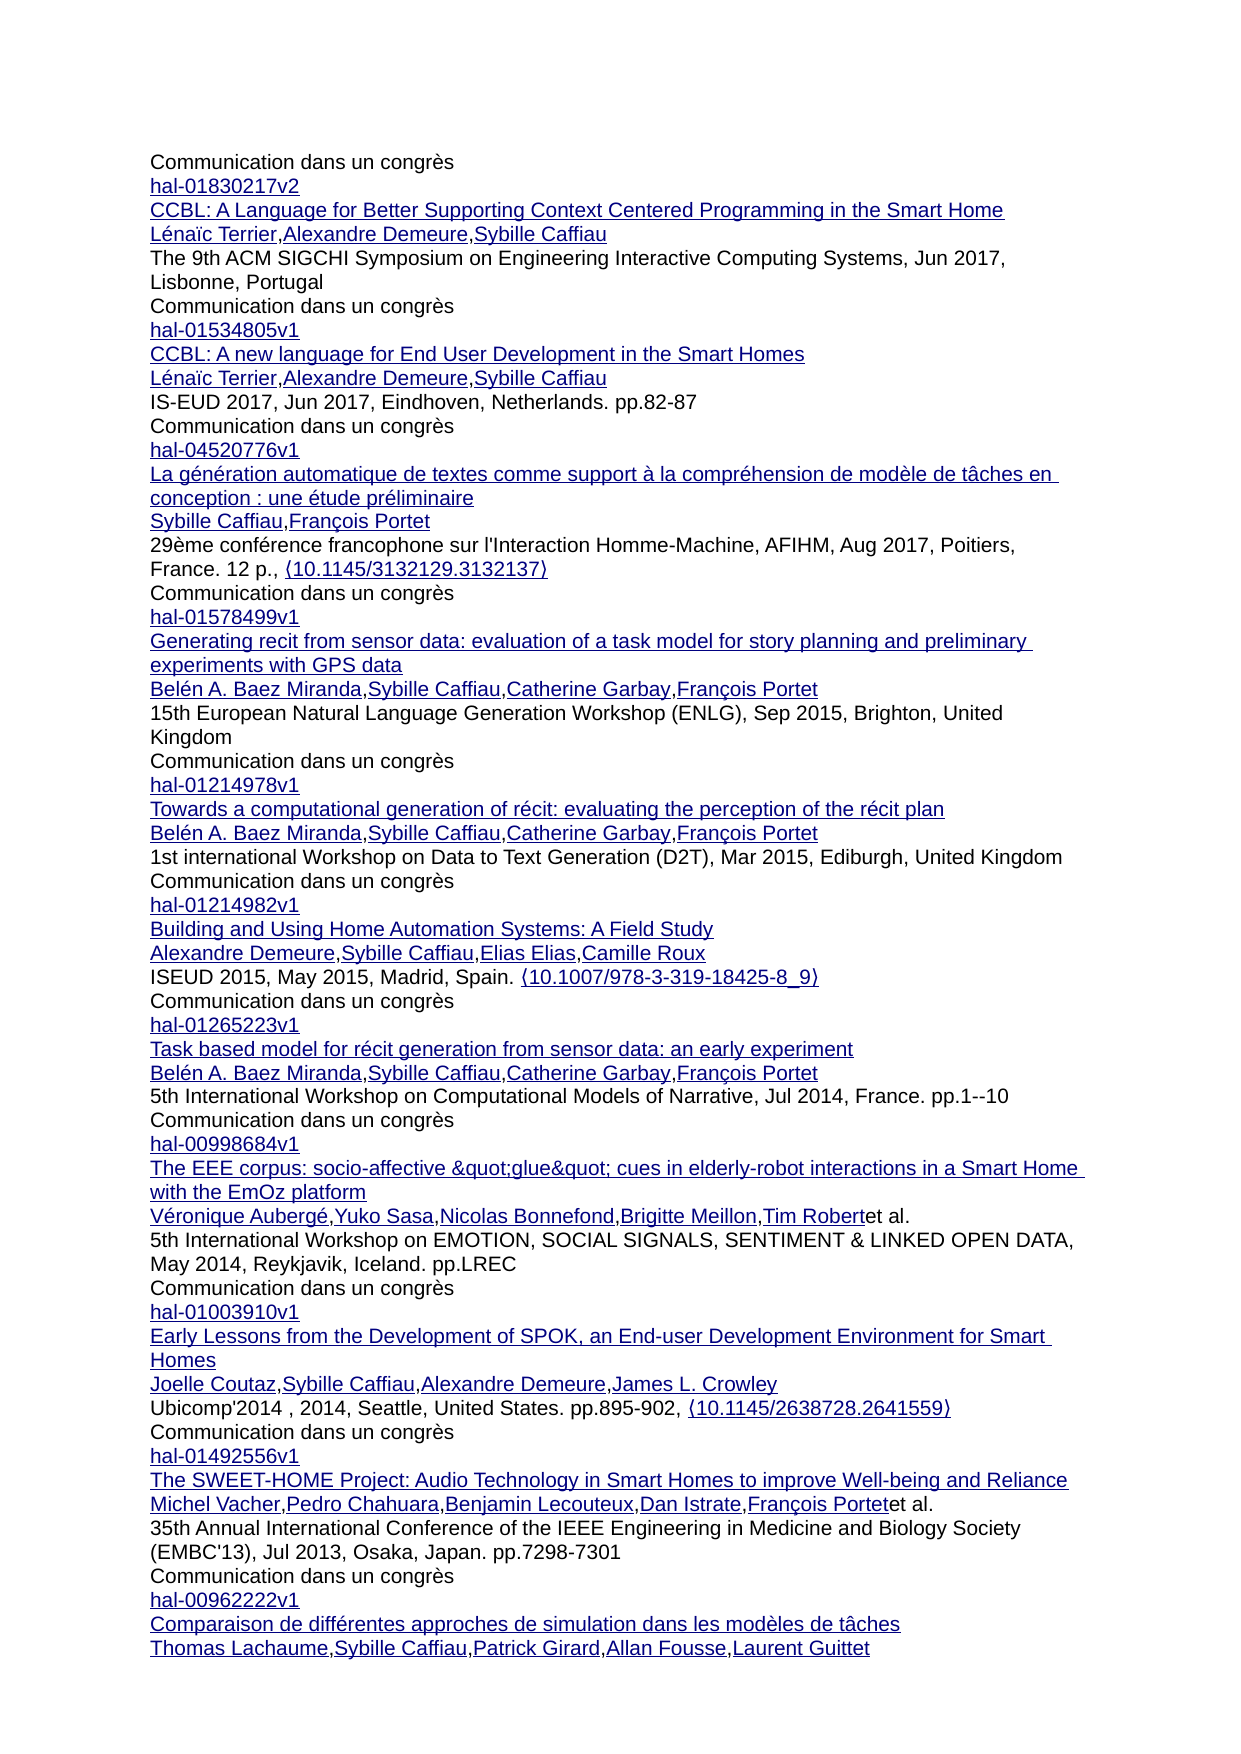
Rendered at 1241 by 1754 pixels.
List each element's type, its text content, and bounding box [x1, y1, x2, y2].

table_cell Comparaison de différentes approches de simulation dans les modèles de tâches Thomas Lachaume,Sybille Caffiau,Patrick Girard,Allan Fousse,Laurent Guittet [150, 1611, 1090, 1659]
table_cell Communication dans un congrès hal-01830217v2 [150, 150, 1090, 198]
table_cell The SWEET-HOME Project: Audio Technology in Smart Homes to improve Well-being and Reliance Michel Vacher,Pedro Chahuara,Benjamin Lecouteux,Dan Istrate,François Portetet al. 35th Annual International Conference of the IEEE Engineering in Medicine and Biology Society (EMBC'13), Jul 2013, Osaka, Japan. pp.7298-7301 Communication dans un congrès hal-00962222v1 [150, 1468, 1090, 1611]
table_cell Generating recit from sensor data: evaluation of a task model for story planning and preliminary experiments with GPS data Belén A. Baez Miranda,Sybille Caffiau,Catherine Garbay,François Portet 15th European Natural Language Generation Workshop (ENLG), Sep 2015, Brighton, United Kingdom Communication dans un congrès hal-01214978v1 [150, 629, 1090, 797]
table_cell Building and Using Home Automation Systems: A Field Study Alexandre Demeure,Sybille Caffiau,Elias Elias,Camille Roux ISEUD 2015, May 2015, Madrid, Spain. ⟨10.1007/978-3-319-18425-8_9⟩ Communication dans un congrès hal-01265223v1 [150, 917, 1090, 1036]
table_cell Early Lessons from the Development of SPOK, an End-user Development Environment for Smart Homes Joelle Coutaz,Sybille Caffiau,Alexandre Demeure,James L. Crowley Ubicomp'2014 , 2014, Seattle, United States. pp.895-902, ⟨10.1145/2638728.2641559⟩ Communication dans un congrès hal-01492556v1 [150, 1324, 1090, 1468]
table_cell CCBL: A new language for End User Development in the Smart Homes Lénaïc Terrier,Alexandre Demeure,Sybille Caffiau IS-EUD 2017, Jun 2017, Eindhoven, Netherlands. pp.82-87 Communication dans un congrès hal-04520776v1 [150, 342, 1090, 461]
table_cell Task based model for récit generation from sensor data: an early experiment Belén A. Baez Miranda,Sybille Caffiau,Catherine Garbay,François Portet 5th International Workshop on Computational Models of Narrative, Jul 2014, France. pp.1--10 Communication dans un congrès hal-00998684v1 [150, 1036, 1090, 1156]
table_cell Towards a computational generation of récit: evaluating the perception of the récit plan Belén A. Baez Miranda,Sybille Caffiau,Catherine Garbay,François Portet 1st international Workshop on Data to Text Generation (D2T), Mar 2015, Ediburgh, United Kingdom Communication dans un congrès hal-01214982v1 [150, 797, 1090, 917]
table_cell La génération automatique de textes comme support à la compréhension de modèle de tâches en conception : une étude préliminaire Sybille Caffiau,François Portet 29ème conférence francophone sur l'Interaction Homme-Machine, AFIHM, Aug 2017, Poitiers, France. 12 p., ⟨10.1145/3132129.3132137⟩ Communication dans un congrès hal-01578499v1 [150, 461, 1090, 629]
table_cell The EEE corpus: socio-affective &quot;glue&quot; cues in elderly-robot interactions in a Smart Home with the EmOz platform Véronique Aubergé,Yuko Sasa,Nicolas Bonnefond,Brigitte Meillon,Tim Robertet al. 5th International Workshop on EMOTION, SOCIAL SIGNALS, SENTIMENT & LINKED OPEN DATA, May 2014, Reykjavik, Iceland. pp.LREC Communication dans un congrès hal-01003910v1 [150, 1156, 1090, 1324]
table_cell CCBL: A Language for Better Supporting Context Centered Programming in the Smart Home Lénaïc Terrier,Alexandre Demeure,Sybille Caffiau The 9th ACM SIGCHI Symposium on Engineering Interactive Computing Systems, Jun 2017, Lisbonne, Portugal Communication dans un congrès hal-01534805v1 [150, 198, 1090, 342]
